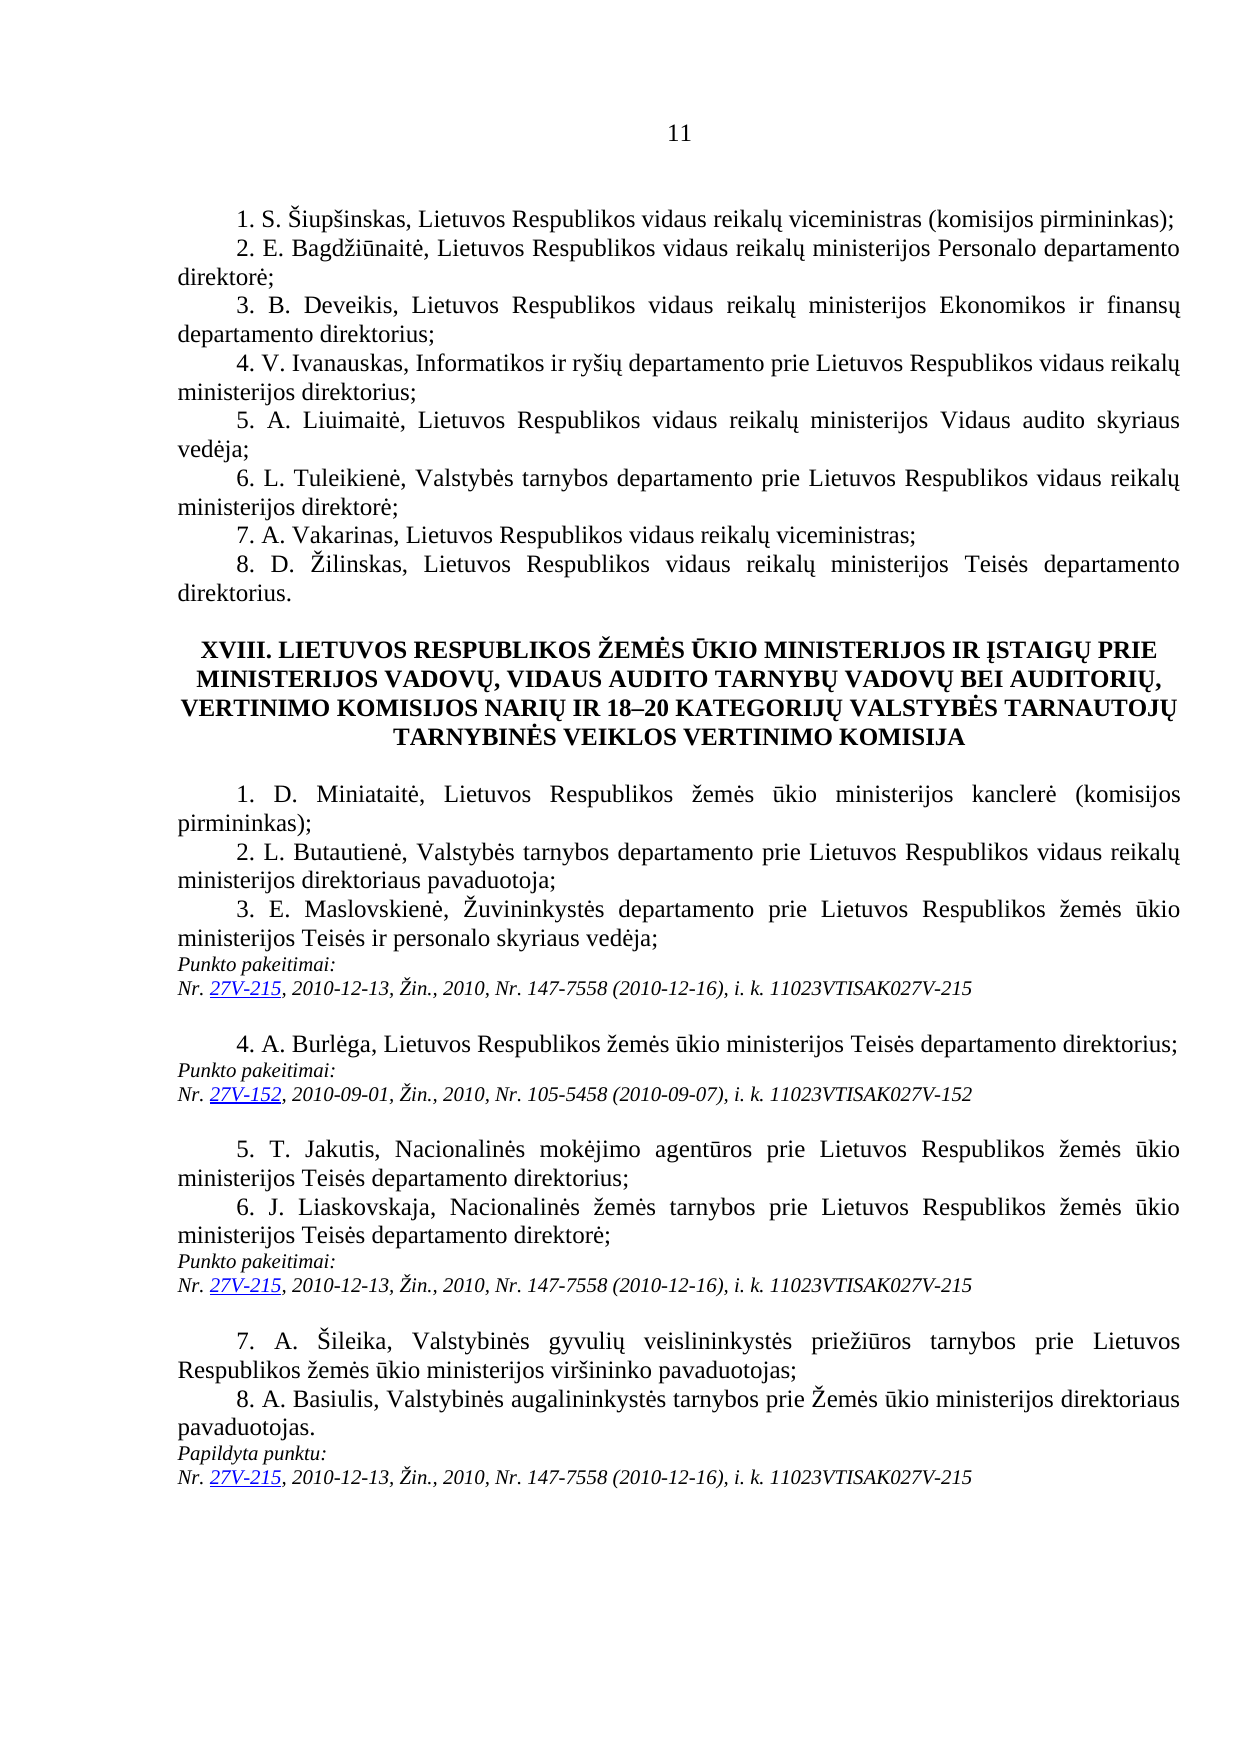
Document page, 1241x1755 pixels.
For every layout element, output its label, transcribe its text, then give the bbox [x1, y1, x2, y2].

text 1. S. Šiupšinskas, Lietuvos Respublikos vidaus reikalų viceministras (komisijos pirmininkas); [177, 204, 1181, 233]
text 6. J. Liaskovskaja, Nacionalinės žemės tarnybos prie Lietuvos Respublikos žemės ūkio ministerijos Teisės departamento direktorė; [177, 1192, 1181, 1249]
text Nr. 27V-215, 2010-12-13, Žin., 2010, Nr. 147-7558 (2010-12-16), i. k. 11023VTISAK027V-215 [177, 1273, 1181, 1297]
text 7. A. Vakarinas, Lietuvos Respublikos vidaus reikalų viceministras; [177, 521, 1181, 549]
text 1. D. Miniataitė, Lietuvos Respublikos žemės ūkio ministerijos kanclerė (komisijos pirmininkas); [177, 779, 1181, 837]
text 8. A. Basiulis, Valstybinės augalininkystės tarnybos prie Žemės ūkio ministerijos direktoriaus pavaduotojas. [177, 1384, 1181, 1441]
text 6. L. Tuleikienė, Valstybės tarnybos departamento prie Lietuvos Respublikos vidaus reikalų ministerijos direktorė; [177, 463, 1181, 521]
text 5. A. Liuimaitė, Lietuvos Respublikos vidaus reikalų ministerijos Vidaus audito skyriaus vedėja; [177, 406, 1181, 463]
text 3. B. Deveikis, Lietuvos Respublikos vidaus reikalų ministerijos Ekonomikos ir finansų departamento direktorius; [177, 291, 1181, 348]
text 2. E. Bagdžiūnaitė, Lietuvos Respublikos vidaus reikalų ministerijos Personalo departamento direktorė; [177, 233, 1181, 291]
text 4. A. Burlėga, Lietuvos Respublikos žemės ūkio ministerijos Teisės departamento direktorius; [177, 1029, 1181, 1057]
text 3. E. Maslovskienė, Žuvininkystės departamento prie Lietuvos Respublikos žemės ūkio ministerijos Teisės ir personalo skyriaus vedėja; [177, 894, 1181, 952]
text Punkto pakeitimai: [177, 952, 1181, 976]
text 2. L. Butautienė, Valstybės tarnybos departamento prie Lietuvos Respublikos vidaus reikalų ministerijos direktoriaus pavaduotoja; [177, 837, 1181, 894]
text 7. A. Šileika, Valstybinės gyvulių veislininkystės priežiūros tarnybos prie Lietuvos Respublikos žemės ūkio ministerijos viršininko pavaduotojas; [177, 1326, 1181, 1384]
text Punkto pakeitimai: [177, 1057, 1181, 1082]
text Nr. 27V-152, 2010-09-01, Žin., 2010, Nr. 105-5458 (2010-09-07), i. k. 11023VTISAK027V-152 [177, 1082, 1181, 1106]
text Nr. 27V-215, 2010-12-13, Žin., 2010, Nr. 147-7558 (2010-12-16), i. k. 11023VTISAK027V-215 [177, 976, 1181, 1000]
text XVIII. LIETUVOS RESPUBLIKOS ŽEMĖS ŪKIO MINISTERIJOS IR ĮSTAIGŲ PRIE MINISTERIJOS VADOVŲ, VIDAUS AUDITO TARNYBŲ VADOVŲ BEI AUDITORIŲ, VERTINIMO KOMISIJOS NARIŲ IR 18–20 KATEGORIJŲ VALSTYBĖS TARNAUTOJŲ TARNYBINĖS VEIKLOS VERTINIMO KOMISIJA [177, 636, 1181, 751]
text 5. T. Jakutis, Nacionalinės mokėjimo agentūros prie Lietuvos Respublikos žemės ūkio ministerijos Teisės departamento direktorius; [177, 1134, 1181, 1192]
text 4. V. Ivanauskas, Informatikos ir ryšių departamento prie Lietuvos Respublikos vidaus reikalų ministerijos direktorius; [177, 348, 1181, 406]
text Papildyta punktu: [177, 1441, 1181, 1465]
text Punkto pakeitimai: [177, 1249, 1181, 1273]
text Nr. 27V-215, 2010-12-13, Žin., 2010, Nr. 147-7558 (2010-12-16), i. k. 11023VTISAK027V-215 [177, 1465, 1181, 1489]
text 8. D. Žilinskas, Lietuvos Respublikos vidaus reikalų ministerijos Teisės departamento direktorius. [177, 549, 1181, 607]
